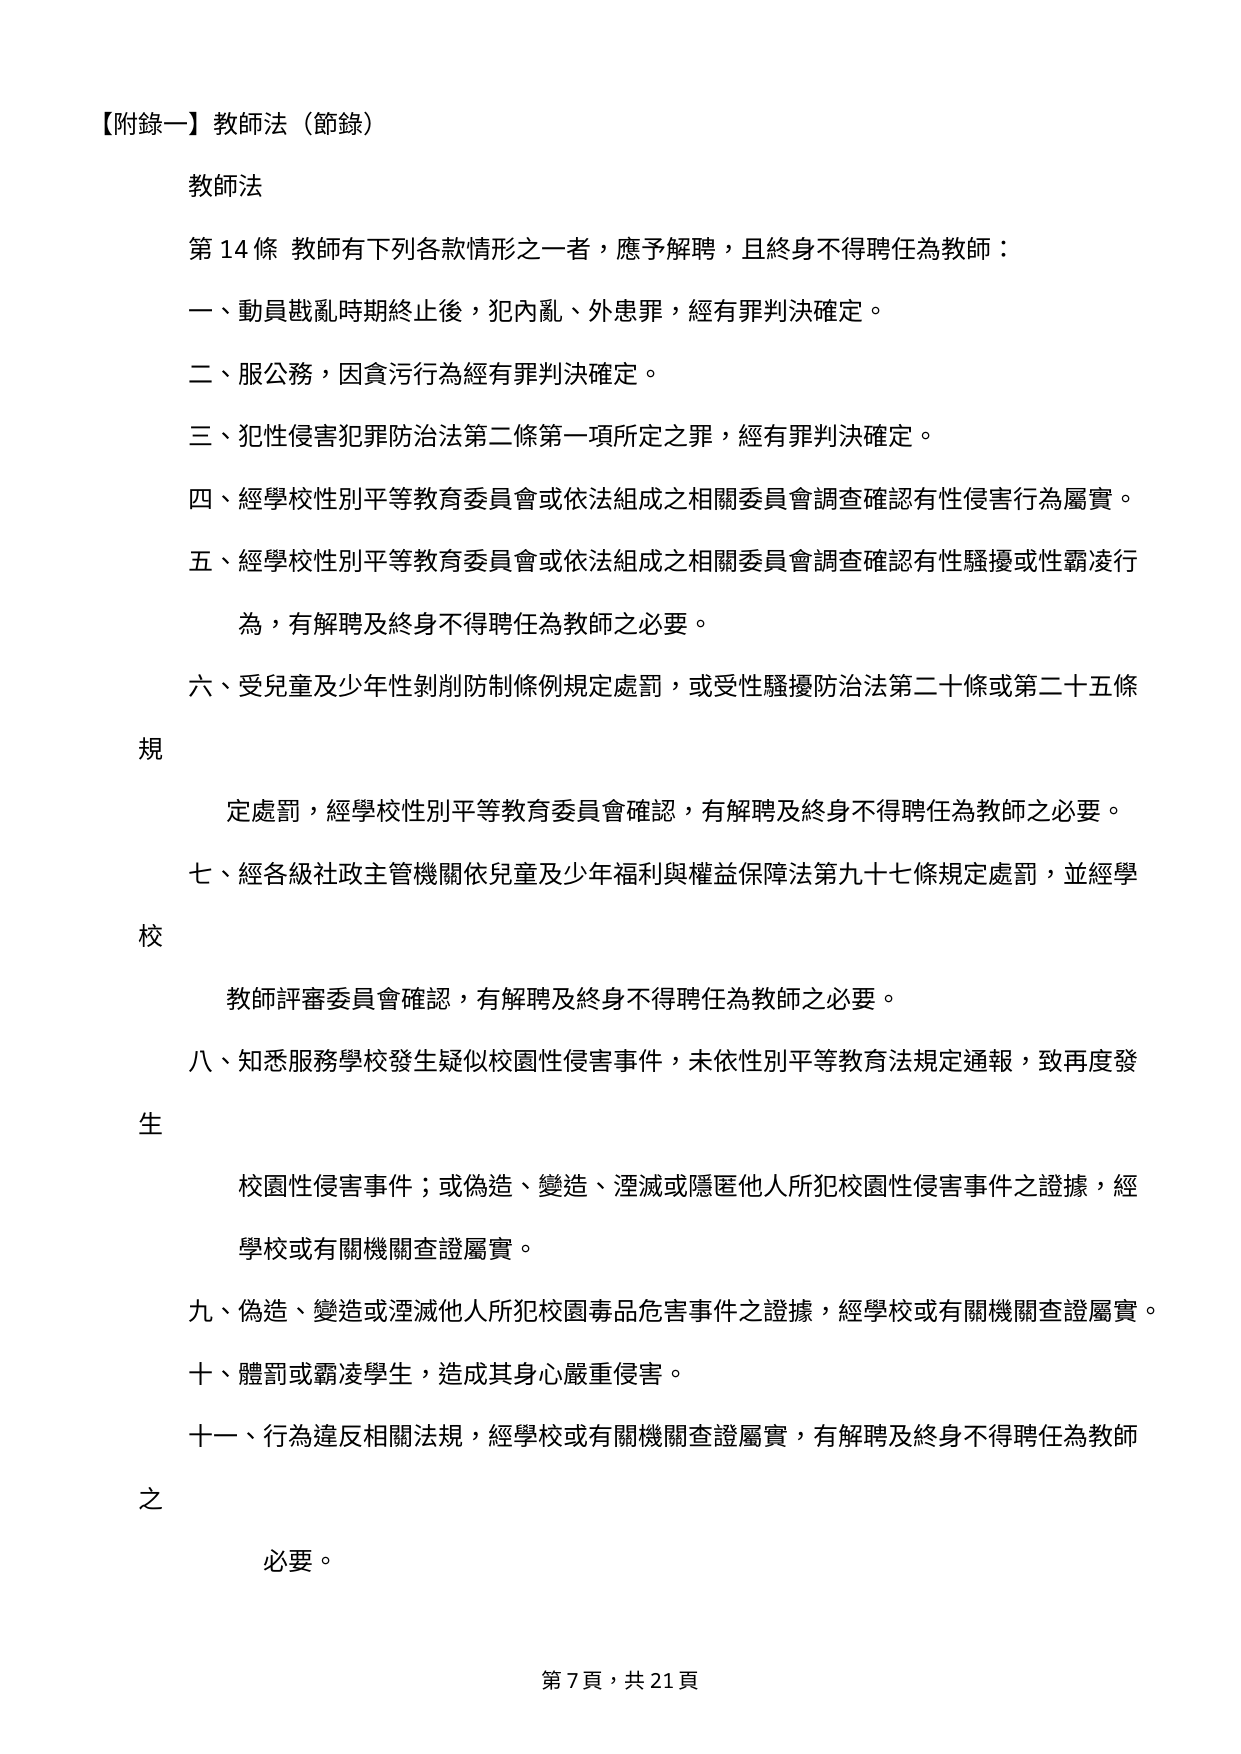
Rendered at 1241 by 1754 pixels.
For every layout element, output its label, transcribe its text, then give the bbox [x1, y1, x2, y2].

text 三、犯性侵害犯罪防治法第二條第一項所定之罪，經有罪判決確定。 [139, 393, 1152, 456]
text 八、知悉服務學校發生疑似校園性侵害事件，未依性別平等教育法規定通報，致再度發生 [139, 1018, 1152, 1143]
text 四、經學校性別平等教育委員會或依法組成之相關委員會調查確認有性侵害行為屬實。 [139, 456, 1152, 518]
text 第14條 教師有下列各款情形之一者，應予解聘，且終身不得聘任為教師： [139, 206, 1152, 268]
text 九、偽造、變造或湮滅他人所犯校園毒品危害事件之證據，經學校或有關機關查證屬實。 [139, 1268, 1152, 1331]
text 教師評審委員會確認，有解聘及終身不得聘任為教師之必要。 [139, 956, 1152, 1018]
text 一、動員戡亂時期終止後，犯內亂、外患罪，經有罪判決確定。 [139, 268, 1152, 331]
text 必要。 [139, 1518, 1152, 1581]
text 七、經各級社政主管機關依兒童及少年福利與權益保障法第九十七條規定處罰，並經學校 [139, 831, 1152, 956]
text 定處罰，經學校性別平等教育委員會確認，有解聘及終身不得聘任為教師之必要。 [139, 768, 1152, 831]
text 十一、行為違反相關法規，經學校或有關機關查證屬實，有解聘及終身不得聘任為教師之 [139, 1393, 1152, 1518]
text 校園性侵害事件；或偽造、變造、湮滅或隱匿他人所犯校園性侵害事件之證據，經學校或有關機關查證屬實。 [239, 1143, 1152, 1268]
text 二、服公務，因貪污行為經有罪判決確定。 [139, 331, 1152, 393]
text 五、經學校性別平等教育委員會或依法組成之相關委員會調查確認有性騷擾或性霸凌行 [139, 518, 1152, 581]
text 十、體罰或霸凌學生，造成其身心嚴重侵害。 [139, 1331, 1152, 1393]
text 為，有解聘及終身不得聘任為教師之必要。 [139, 581, 1152, 643]
text 【附錄一】教師法（節錄） [89, 81, 1152, 143]
text 六、受兒童及少年性剝削防制條例規定處罰，或受性騷擾防治法第二十條或第二十五條規 [139, 643, 1152, 768]
text 教師法 [139, 143, 1152, 206]
